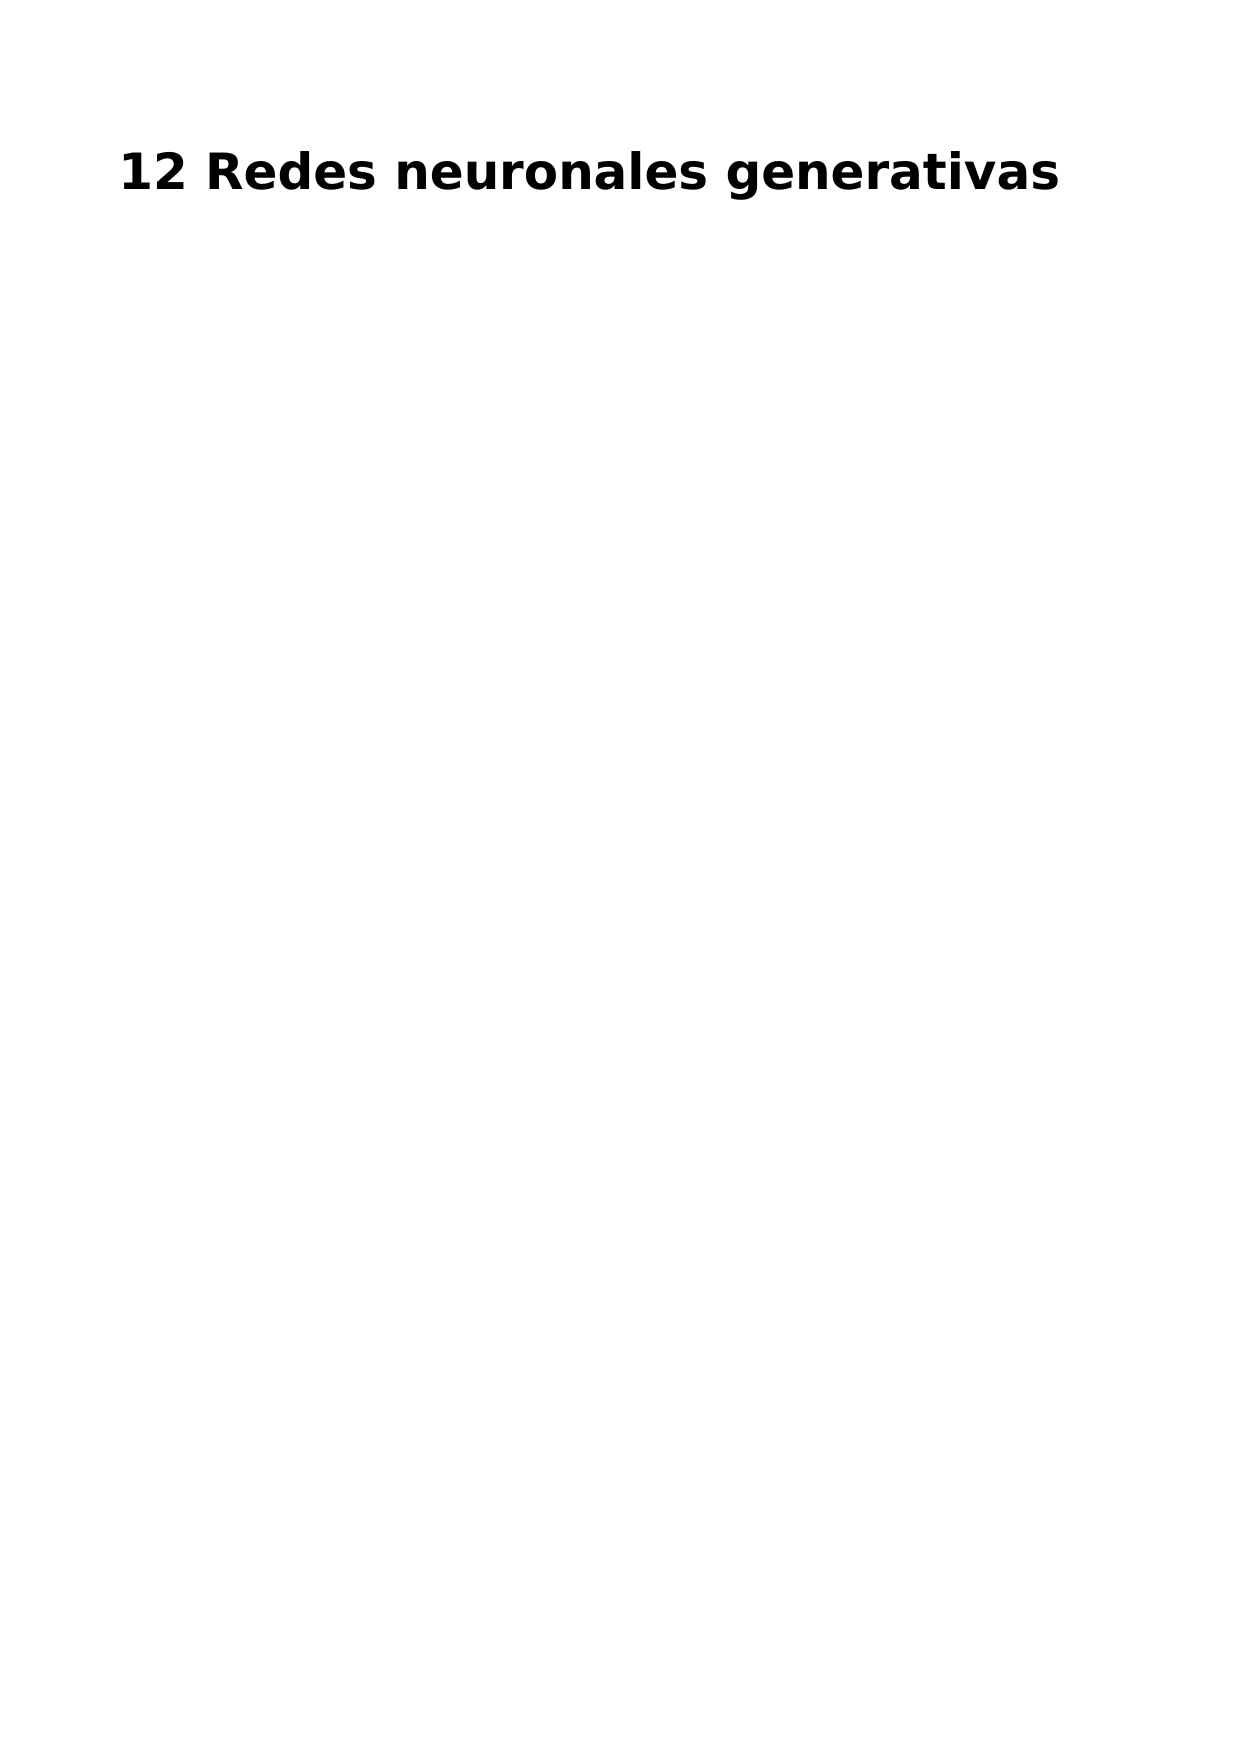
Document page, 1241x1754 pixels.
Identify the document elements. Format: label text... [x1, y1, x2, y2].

subtitle 12 Redes neuronales generativas [118, 143, 1122, 201]
